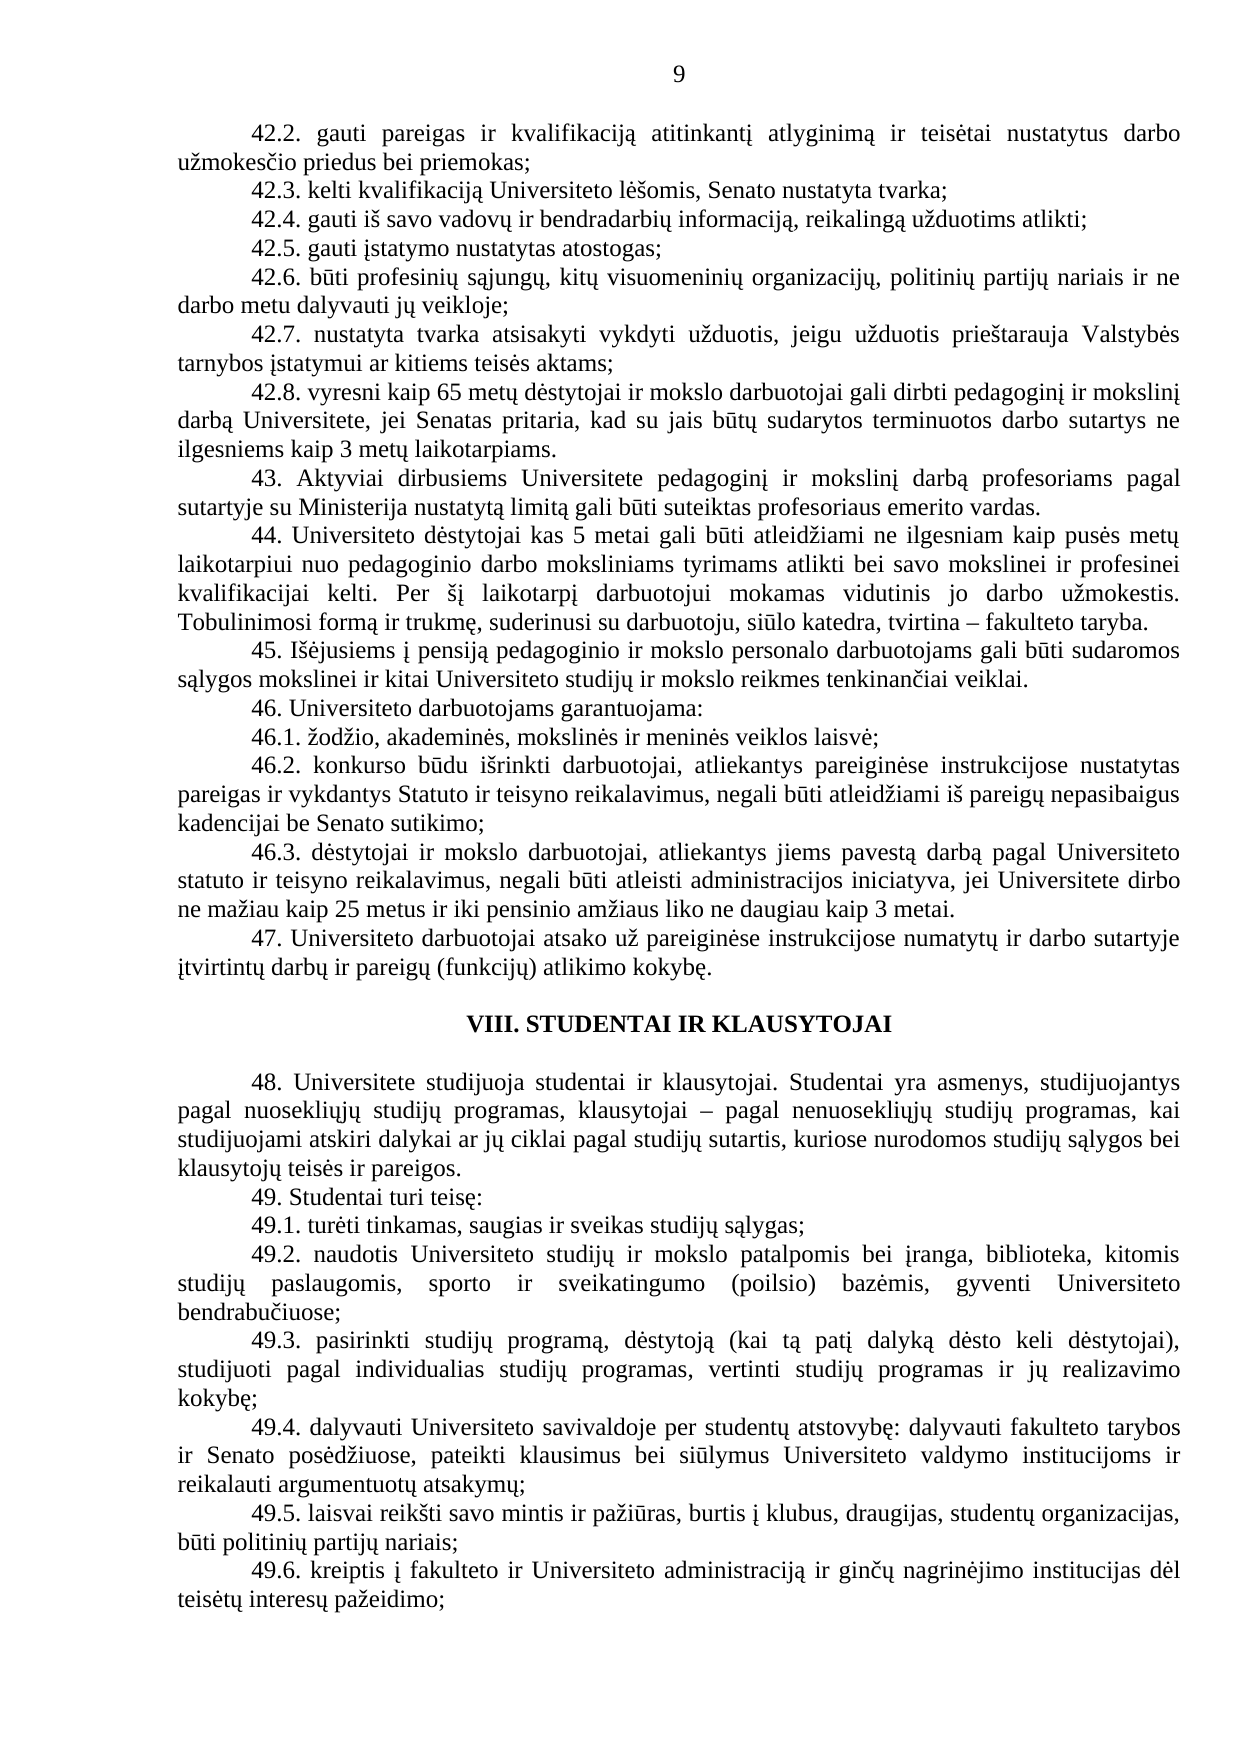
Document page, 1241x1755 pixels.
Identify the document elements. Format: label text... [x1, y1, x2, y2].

text 44. Universiteto dėstytojai kas 5 metai gali būti atleidžiami ne ilgesniam kaip pusės metų laikotarpiui nuo pedagoginio darbo moksliniams tyrimams atlikti bei savo mokslinei ir profesinei kvalifikacijai kelti. Per šį laikotarpį darbuotojui mokamas vidutinis jo darbo užmokestis. Tobulinimosi formą ir trukmę, suderinusi su darbuotoju, siūlo katedra, tvirtina – fakulteto taryba. [177, 521, 1181, 636]
text 42.7. nustatyta tvarka atsisakyti vykdyti užduotis, jeigu užduotis prieštarauja Valstybės tarnybos įstatymui ar kitiems teisės aktams; [177, 319, 1181, 377]
text 49.4. dalyvauti Universiteto savivaldoje per studentų atstovybę: dalyvauti fakulteto tarybos ir Senato posėdžiuose, pateikti klausimus bei siūlymus Universiteto valdymo institucijoms ir reikalauti argumentuotų atsakymų; [177, 1412, 1181, 1498]
text 45. Išėjusiems į pensiją pedagoginio ir mokslo personalo darbuotojams gali būti sudaromos sąlygos mokslinei ir kitai Universiteto studijų ir mokslo reikmes tenkinančiai veiklai. [177, 636, 1181, 693]
text 42.3. kelti kvalifikaciją Universiteto lėšomis, Senato nustatyta tvarka; [177, 176, 1181, 204]
text 49.1. turėti tinkamas, saugias ir sveikas studijų sąlygas; [177, 1211, 1181, 1239]
text 46.3. dėstytojai ir mokslo darbuotojai, atliekantys jiems pavestą darbą pagal Universiteto statuto ir teisyno reikalavimus, negali būti atleisti administracijos iniciatyva, jei Universitete dirbo ne mažiau kaip 25 metus ir iki pensinio amžiaus liko ne daugiau kaip 3 metai. [177, 837, 1181, 923]
text 42.2. gauti pareigas ir kvalifikaciją atitinkantį atlyginimą ir teisėtai nustatytus darbo užmokesčio priedus bei priemokas; [177, 118, 1181, 176]
text 46.1. žodžio, akademinės, mokslinės ir meninės veiklos laisvė; [177, 722, 1181, 751]
text 49.3. pasirinkti studijų programą, dėstytoją (kai tą patį dalyką dėsto keli dėstytojai), studijuoti pagal individualias studijų programas, vertinti studijų programas ir jų realizavimo kokybę; [177, 1326, 1181, 1412]
text 46. Universiteto darbuotojams garantuojama: [177, 693, 1181, 722]
text 49.6. kreiptis į fakulteto ir Universiteto administraciją ir ginčų nagrinėjimo institucijas dėl teisėtų interesų pažeidimo; [177, 1556, 1181, 1613]
text 43. Aktyviai dirbusiems Universitete pedagoginį ir mokslinį darbą profesoriams pagal sutartyje su Ministerija nustatytą limitą gali būti suteiktas profesoriaus emerito vardas. [177, 463, 1181, 521]
text 46.2. konkurso būdu išrinkti darbuotojai, atliekantys pareiginėse instrukcijose nustatytas pareigas ir vykdantys Statuto ir teisyno reikalavimus, negali būti atleidžiami iš pareigų nepasibaigus kadencijai be Senato sutikimo; [177, 751, 1181, 837]
text 42.5. gauti įstatymo nustatytas atostogas; [177, 233, 1181, 262]
text 42.6. būti profesinių sąjungų, kitų visuomeninių organizacijų, politinių partijų nariais ir ne darbo metu dalyvauti jų veikloje; [177, 262, 1181, 319]
text 47. Universiteto darbuotojai atsako už pareiginėse instrukcijose numatytų ir darbo sutartyje įtvirtintų darbų ir pareigų (funkcijų) atlikimo kokybę. [177, 923, 1181, 981]
text 49. Studentai turi teisę: [177, 1182, 1181, 1211]
text 49.2. naudotis Universiteto studijų ir mokslo patalpomis bei įranga, biblioteka, kitomis studijų paslaugomis, sporto ir sveikatingumo (poilsio) bazėmis, gyventi Universiteto bendrabučiuose; [177, 1239, 1181, 1326]
text 42.4. gauti iš savo vadovų ir bendradarbių informaciją, reikalingą užduotims atlikti; [177, 204, 1181, 233]
text 49.5. laisvai reikšti savo mintis ir pažiūras, burtis į klubus, draugijas, studentų organizacijas, būti politinių partijų nariais; [177, 1498, 1181, 1556]
text 42.8. vyresni kaip 65 metų dėstytojai ir mokslo darbuotojai gali dirbti pedagoginį ir mokslinį darbą Universitete, jei Senatas pritaria, kad su jais būtų sudarytos terminuotos darbo sutartys ne ilgesniems kaip 3 metų laikotarpiams. [177, 377, 1181, 463]
text VIII. STUDENTAI IR KLAUSYTOJAI [177, 1009, 1181, 1038]
text 48. Universitete studijuoja studentai ir klausytojai. Studentai yra asmenys, studijuojantys pagal nuosekliųjų studijų programas, klausytojai – pagal nenuosekliųjų studijų programas, kai studijuojami atskiri dalykai ar jų ciklai pagal studijų sutartis, kuriose nurodomos studijų sąlygos bei klausytojų teisės ir pareigos. [177, 1067, 1181, 1182]
